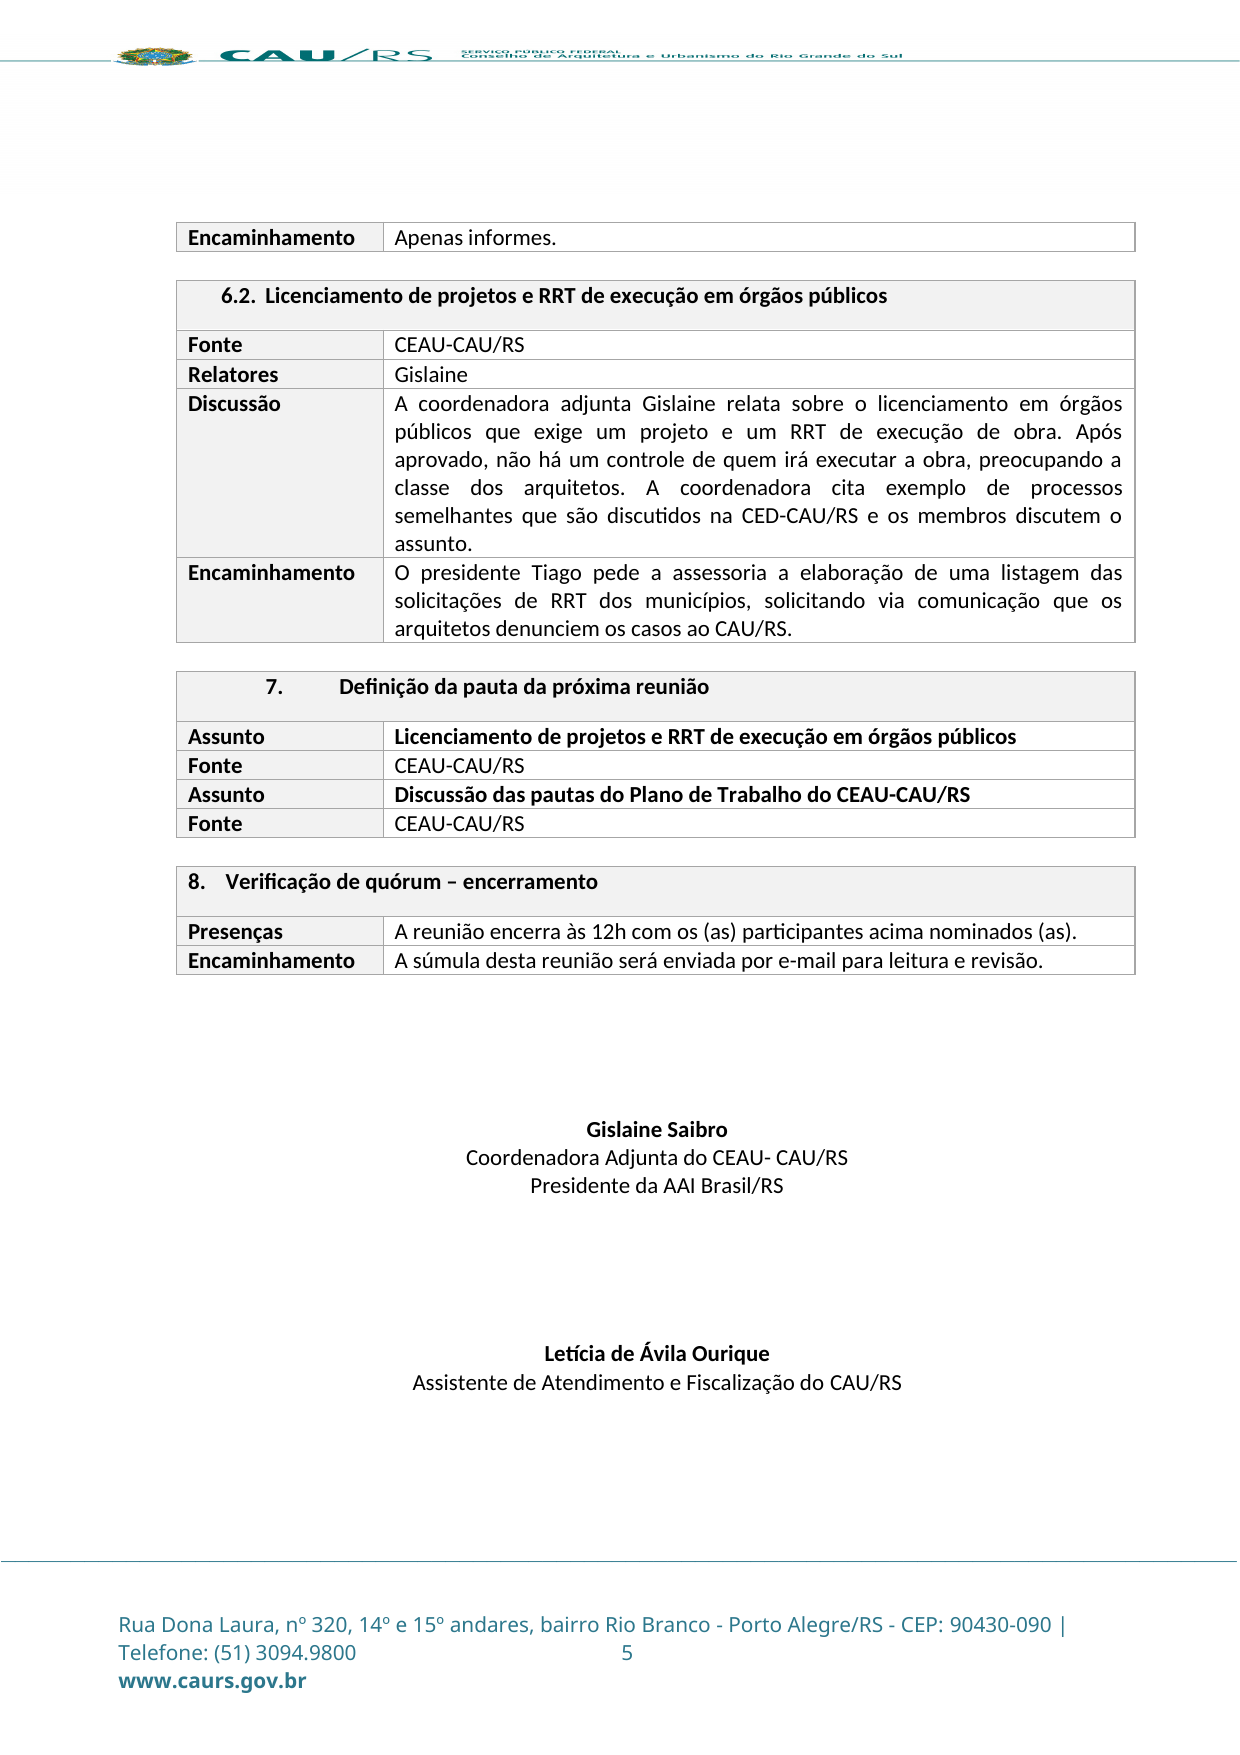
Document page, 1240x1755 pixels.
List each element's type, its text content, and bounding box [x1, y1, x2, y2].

table_cell Encaminhamento [177, 558, 383, 642]
table_cell [177, 252, 1135, 280]
table_cell Gislaine [384, 360, 1134, 388]
table_cell A coordenadora adjunta Gislaine relata sobre o licenciamento em órgãos públicos que exige um projeto e um RRT de execução de obra. Após aprovado, não há um controle de quem irá executar a obra, preocupando a classe dos arquitetos. A coordenadora cita exemplo de processos semelhantes que são discutidos na CED-CAU/RS e os membros discutem o assunto. [384, 389, 1134, 557]
table_cell A reunião encerra às 12h com os (as) participantes acima nominados (as). [384, 917, 1134, 945]
table_cell Fonte [177, 751, 383, 779]
table_cell Discussão [177, 389, 383, 557]
table_cell Relatores [177, 360, 383, 388]
table_cell [177, 838, 1135, 866]
table_cell [177, 1228, 1137, 1312]
table_cell Letícia de Ávila Ourique Assistente de Atendimento e Fiscalização do CAU/RS [177, 1340, 1137, 1404]
table_cell CEAU-CAU/RS [384, 751, 1134, 779]
table_cell CEAU-CAU/RS [384, 809, 1134, 837]
table_header Gislaine Saibro Coordenadora Adjunta do CEAU- CAU/RS Presidente da AAI Brasil/RS [177, 975, 1137, 1227]
table_cell Assunto [177, 780, 383, 808]
table_cell Licenciamento de projetos e RRT de execução em órgãos públicos [384, 722, 1134, 750]
table_cell [177, 643, 1135, 671]
table_cell Assunto [177, 722, 383, 750]
table_cell CEAU-CAU/RS [384, 331, 1134, 359]
table_cell A súmula desta reunião será enviada por e-mail para leitura e revisão. [384, 946, 1134, 974]
table_cell Encaminhamento [177, 223, 383, 251]
table_cell Discussão das pautas do Plano de Trabalho do CEAU-CAU/RS [384, 780, 1134, 808]
table_cell Apenas informes. [384, 223, 1134, 251]
table_cell Fonte [177, 809, 383, 837]
table_cell Fonte [177, 331, 383, 359]
table_cell Licenciamento de projetos e RRT de execução em órgãos públicos [177, 281, 1134, 329]
table_cell Definição da pauta da próxima reunião [177, 672, 1134, 721]
table_cell Presenças [177, 917, 383, 945]
table_cell Verificação de quórum – encerramento [177, 867, 1134, 916]
table_cell [177, 1312, 1137, 1339]
table_cell O presidente Tiago pede a assessoria a elaboração de uma listagem das solicitações de RRT dos municípios, solicitando via comunicação que os arquitetos denunciem os casos ao CAU/RS. [384, 558, 1134, 642]
table_cell Encaminhamento [177, 946, 383, 974]
